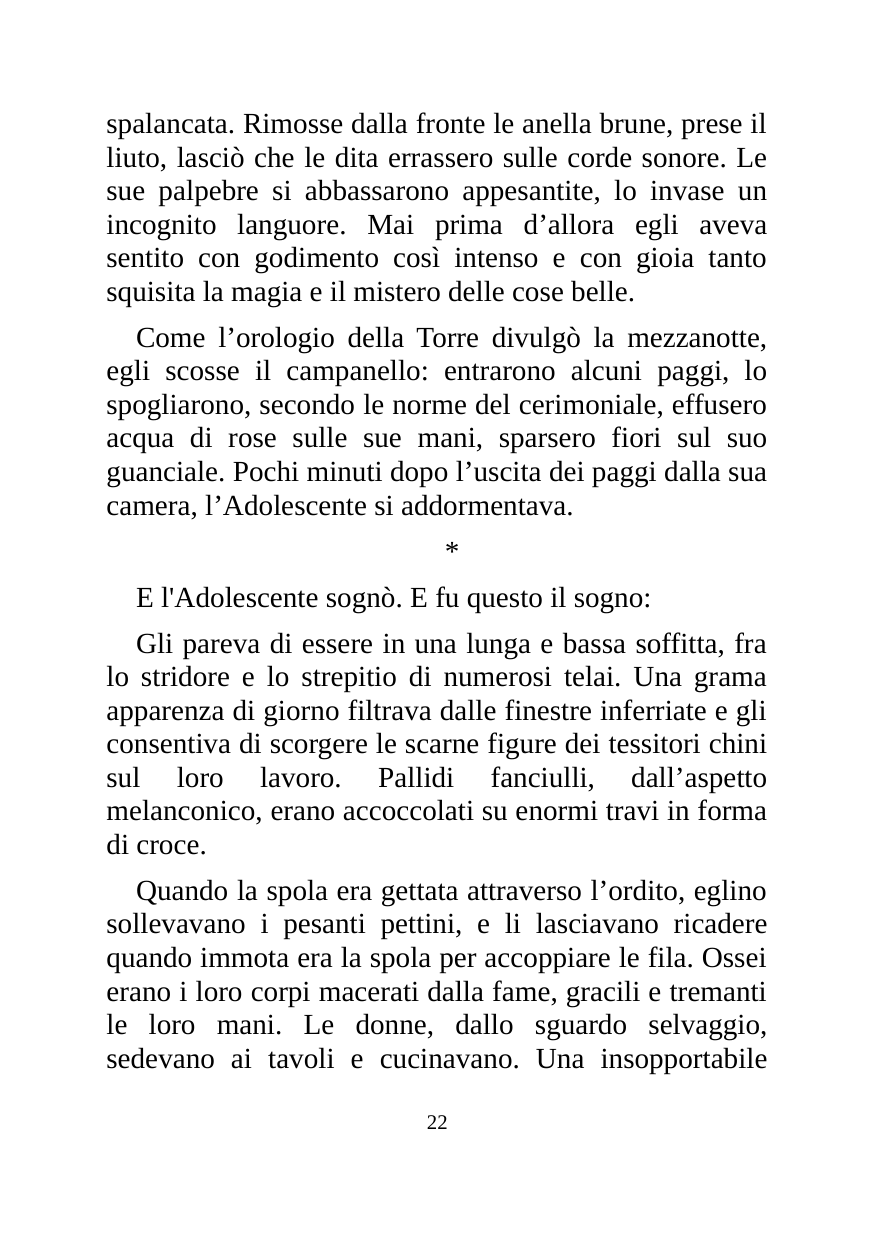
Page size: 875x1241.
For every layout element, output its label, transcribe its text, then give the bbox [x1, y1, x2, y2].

text E l'Adolescente sognò. E fu questo il sogno: [106, 580, 768, 613]
text spalancata. Rimosse dalla fronte le anella brune, prese il liuto, lasciò che le dita errassero sulle corde sonore. Le sue palpebre si abbassarono appesantite, lo invase un incognito languore. Mai prima d’allora egli aveva sentito con godimento così intenso e con gioia tanto squisita la magia e il mistero delle cose belle. [106, 106, 768, 307]
text Gli pareva di essere in una lunga e bassa soffitta, fra lo stridore e lo strepitio di numerosi telai. Una grama apparenza di giorno filtrava dalle finestre inferriate e gli consentiva di scorgere le scarne figure dei tessitori chini sul loro lavoro. Pallidi fanciulli, dall’aspetto melanconico, erano accoccolati su enormi travi in forma di croce. [106, 626, 768, 861]
text * [106, 534, 768, 567]
text Quando la spola era gettata attraverso l’ordito, eglino sollevavano i pesanti pettini, e li lasciavano ricadere quando immota era la spola per accoppiare le fila. Ossei erano i loro corpi macerati dalla fame, gracili e tremanti le loro mani. Le donne, dallo sguardo selvaggio, sedevano ai tavoli e cucinavano. Una insopportabile [106, 873, 768, 1074]
text Come l’orologio della Torre divulgò la mezzanotte, egli scosse il campanello: entrarono alcuni paggi, lo spogliarono, secondo le norme del cerimoniale, effusero acqua di rose sulle sue mani, sparsero fiori sul suo guanciale. Pochi minuti dopo l’uscita dei paggi dalla sua camera, l’Adolescente si addormentava. [106, 320, 768, 521]
